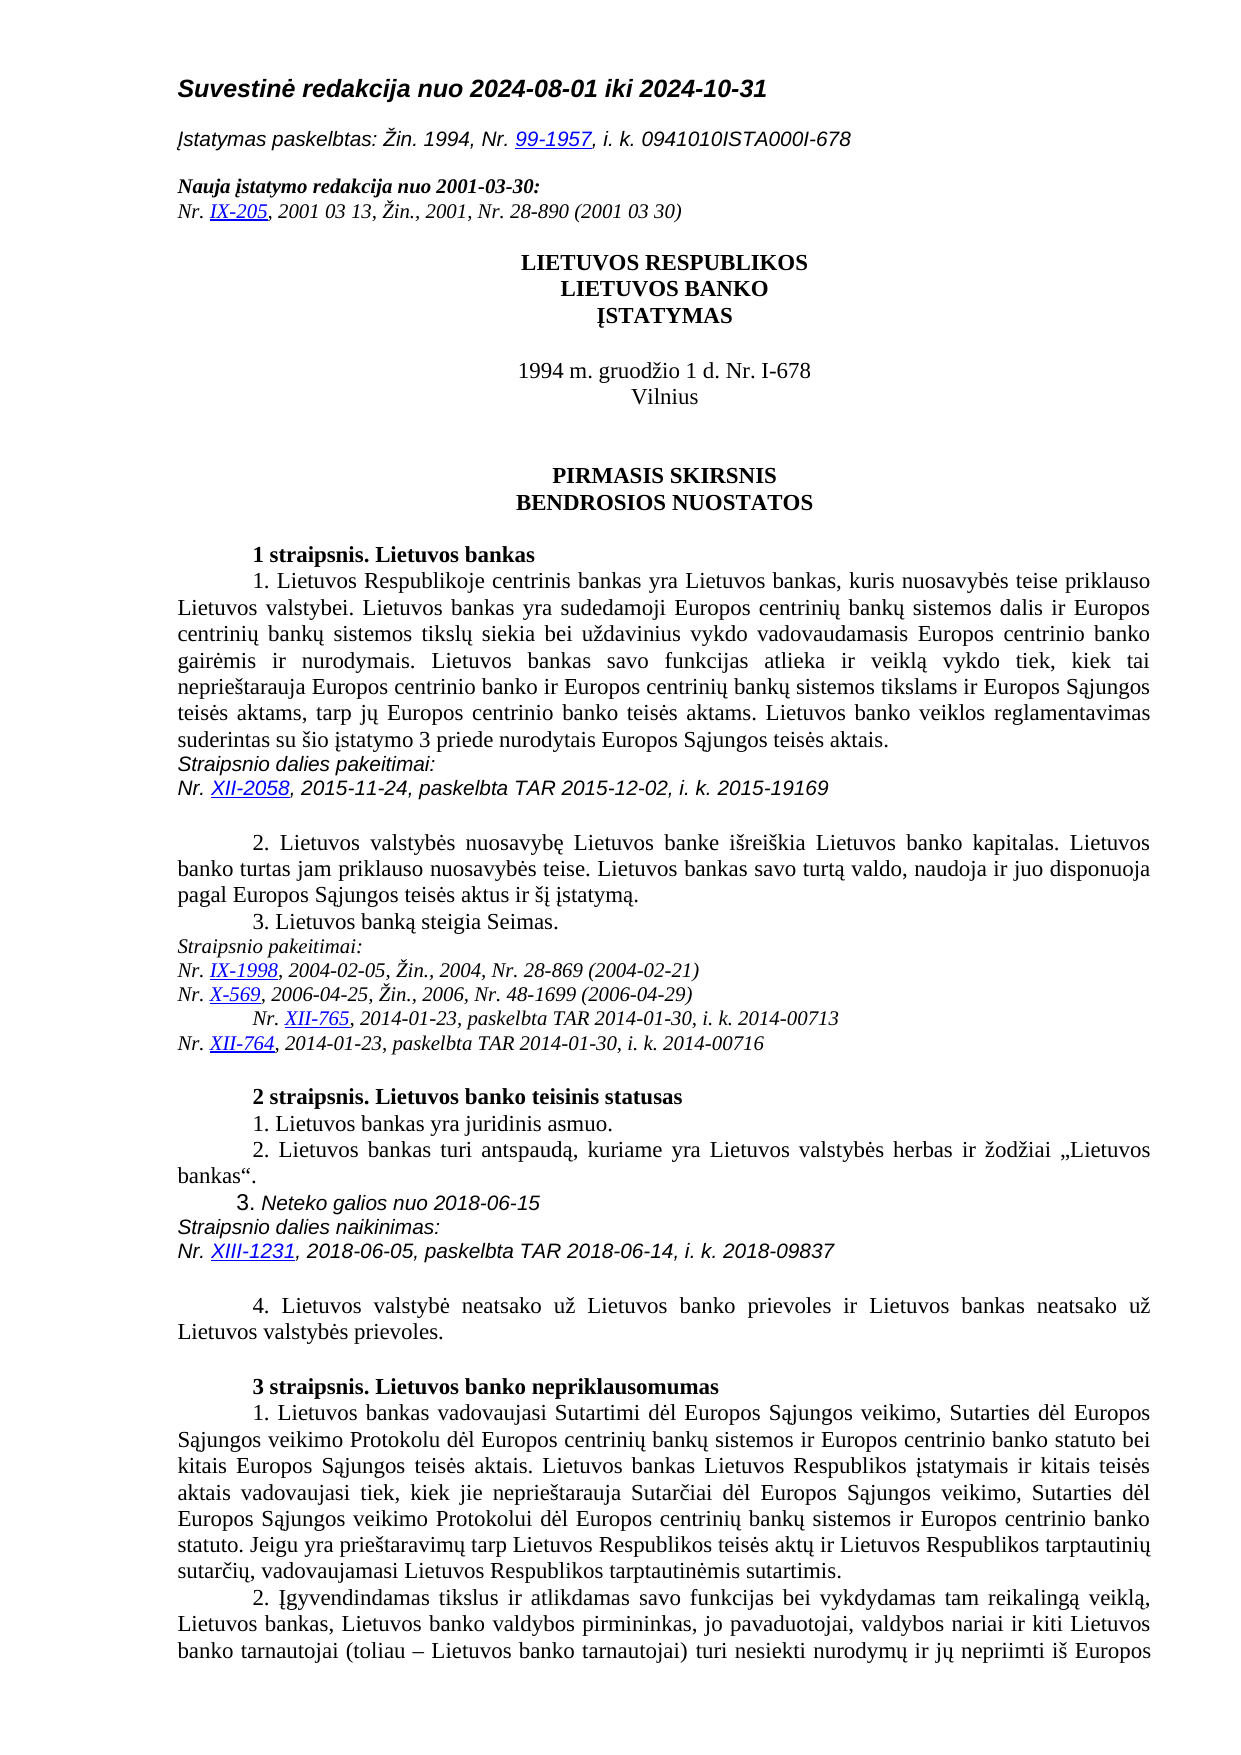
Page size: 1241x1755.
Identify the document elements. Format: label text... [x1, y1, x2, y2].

text LIETUVOS RESPUBLIKOS LIETUVOS BANKO ĮSTATYMAS [177, 249, 1152, 357]
text 2 straipsnis. Lietuvos banko teisinis statusas [177, 1083, 1152, 1109]
text 1. Lietuvos Respublikoje centrinis bankas yra Lietuvos bankas, kuris nuosavybės teise priklauso Lietuvos valstybei. Lietuvos bankas yra sudedamoji Europos centrinių bankų sistemos dalis ir Europos centrinių bankų sistemos tikslų siekia bei uždavinius vykdo vadovaudamasis Europos centrinio banko gairėmis ir nurodymais. Lietuvos bankas savo funkcijas atlieka ir veiklą vykdo tiek, kiek tai neprieštarauja Europos centrinio banko ir Europos centrinių bankų sistemos tikslams ir Europos Sąjungos teisės aktams, tarp jų Europos centrinio banko teisės aktams. Lietuvos banko veiklos reglamentavimas suderintas su šio įstatymo 3 priede nurodytais Europos Sąjungos teisės aktais. [177, 568, 1152, 752]
text 2. Lietuvos bankas turi antspaudą, kuriame yra Lietuvos valstybės herbas ir žodžiai „Lietuvos bankas“. [177, 1136, 1152, 1189]
text Nauja įstatymo redakcija nuo 2001-03-30: [177, 174, 1152, 198]
text 1 straipsnis. Lietuvos bankas [177, 541, 1152, 568]
text 2. Įgyvendindamas tikslus ir atlikdamas savo funkcijas bei vykdydamas tam reikalingą veiklą, Lietuvos bankas, Lietuvos banko valdybos pirmininkas, jo pavaduotojai, valdybos nariai ir kiti Lietuvos banko tarnautojai (toliau – Lietuvos banko tarnautojai) turi nesiekti nurodymų ir jų nepriimti iš Europos [177, 1584, 1152, 1663]
text Straipsnio dalies naikinimas: [177, 1215, 1152, 1239]
text 3. Lietuvos banką steigia Seimas. [177, 908, 1152, 934]
text Įstatymas paskelbtas: Žin. 1994, Nr. 99-1957, i. k. 0941010ISTA000I-678 [177, 127, 1152, 151]
text 3 straipsnis. Lietuvos banko nepriklausomumas [177, 1373, 1152, 1399]
text Nr. XIII-1231, 2018-06-05, paskelbta TAR 2018-06-14, i. k. 2018-09837 [177, 1239, 1152, 1263]
text Nr. X-569, 2006-04-25, Žin., 2006, Nr. 48-1699 (2006-04-29) [177, 982, 1152, 1006]
text 1994 m. gruodžio 1 d. Nr. I-678 Vilnius [177, 357, 1152, 436]
text Straipsnio pakeitimai: [177, 934, 1152, 958]
text Suvestinė redakcija nuo 2024-08-01 iki 2024-10-31 [177, 74, 1152, 103]
text 2. Lietuvos valstybės nuosavybę Lietuvos banke išreiškia Lietuvos banko kapitalas. Lietuvos banko turtas jam priklauso nuosavybės teise. Lietuvos bankas savo turtą valdo, naudoja ir juo disponuoja pagal Europos Sąjungos teisės aktus ir šį įstatymą. [177, 829, 1152, 908]
text Nr. XII-764, 2014-01-23, paskelbta TAR 2014-01-30, i. k. 2014-00716 [177, 1030, 1152, 1054]
text Nr. XII-765, 2014-01-23, paskelbta TAR 2014-01-30, i. k. 2014-00713 [177, 1006, 1152, 1030]
text BENDROSIOS NUOSTATOS [177, 488, 1152, 515]
text Nr. XII-2058, 2015-11-24, paskelbta TAR 2015-12-02, i. k. 2015-19169 [177, 776, 1152, 800]
text 1. Lietuvos bankas vadovaujasi Sutartimi dėl Europos Sąjungos veikimo, Sutarties dėl Europos Sąjungos veikimo Protokolu dėl Europos centrinių bankų sistemos ir Europos centrinio banko statuto bei kitais Europos Sąjungos teisės aktais. Lietuvos bankas Lietuvos Respublikos įstatymais ir kitais teisės aktais vadovaujasi tiek, kiek jie neprieštarauja Sutarčiai dėl Europos Sąjungos veikimo, Sutarties dėl Europos Sąjungos veikimo Protokolui dėl Europos centrinių bankų sistemos ir Europos centrinio banko statuto. Jeigu yra prieštaravimų tarp Lietuvos Respublikos teisės aktų ir Lietuvos Respublikos tarptautinių sutarčių, vadovaujamasi Lietuvos Respublikos tarptautinėmis sutartimis. [177, 1399, 1152, 1584]
text 3. Neteko galios nuo 2018-06-15 [177, 1189, 1152, 1215]
text Straipsnio dalies pakeitimai: [177, 752, 1152, 776]
subtitle PIRMASIS SKIRSNIS [177, 462, 1152, 488]
text Nr. IX-1998, 2004-02-05, Žin., 2004, Nr. 28-869 (2004-02-21) [177, 958, 1152, 982]
text Nr. IX-205, 2001 03 13, Žin., 2001, Nr. 28-890 (2001 03 30) [177, 198, 1152, 223]
text 1. Lietuvos bankas yra juridinis asmuo. [177, 1109, 1152, 1136]
text 4. Lietuvos valstybė neatsako už Lietuvos banko prievoles ir Lietuvos bankas neatsako už Lietuvos valstybės prievoles. [177, 1292, 1152, 1344]
